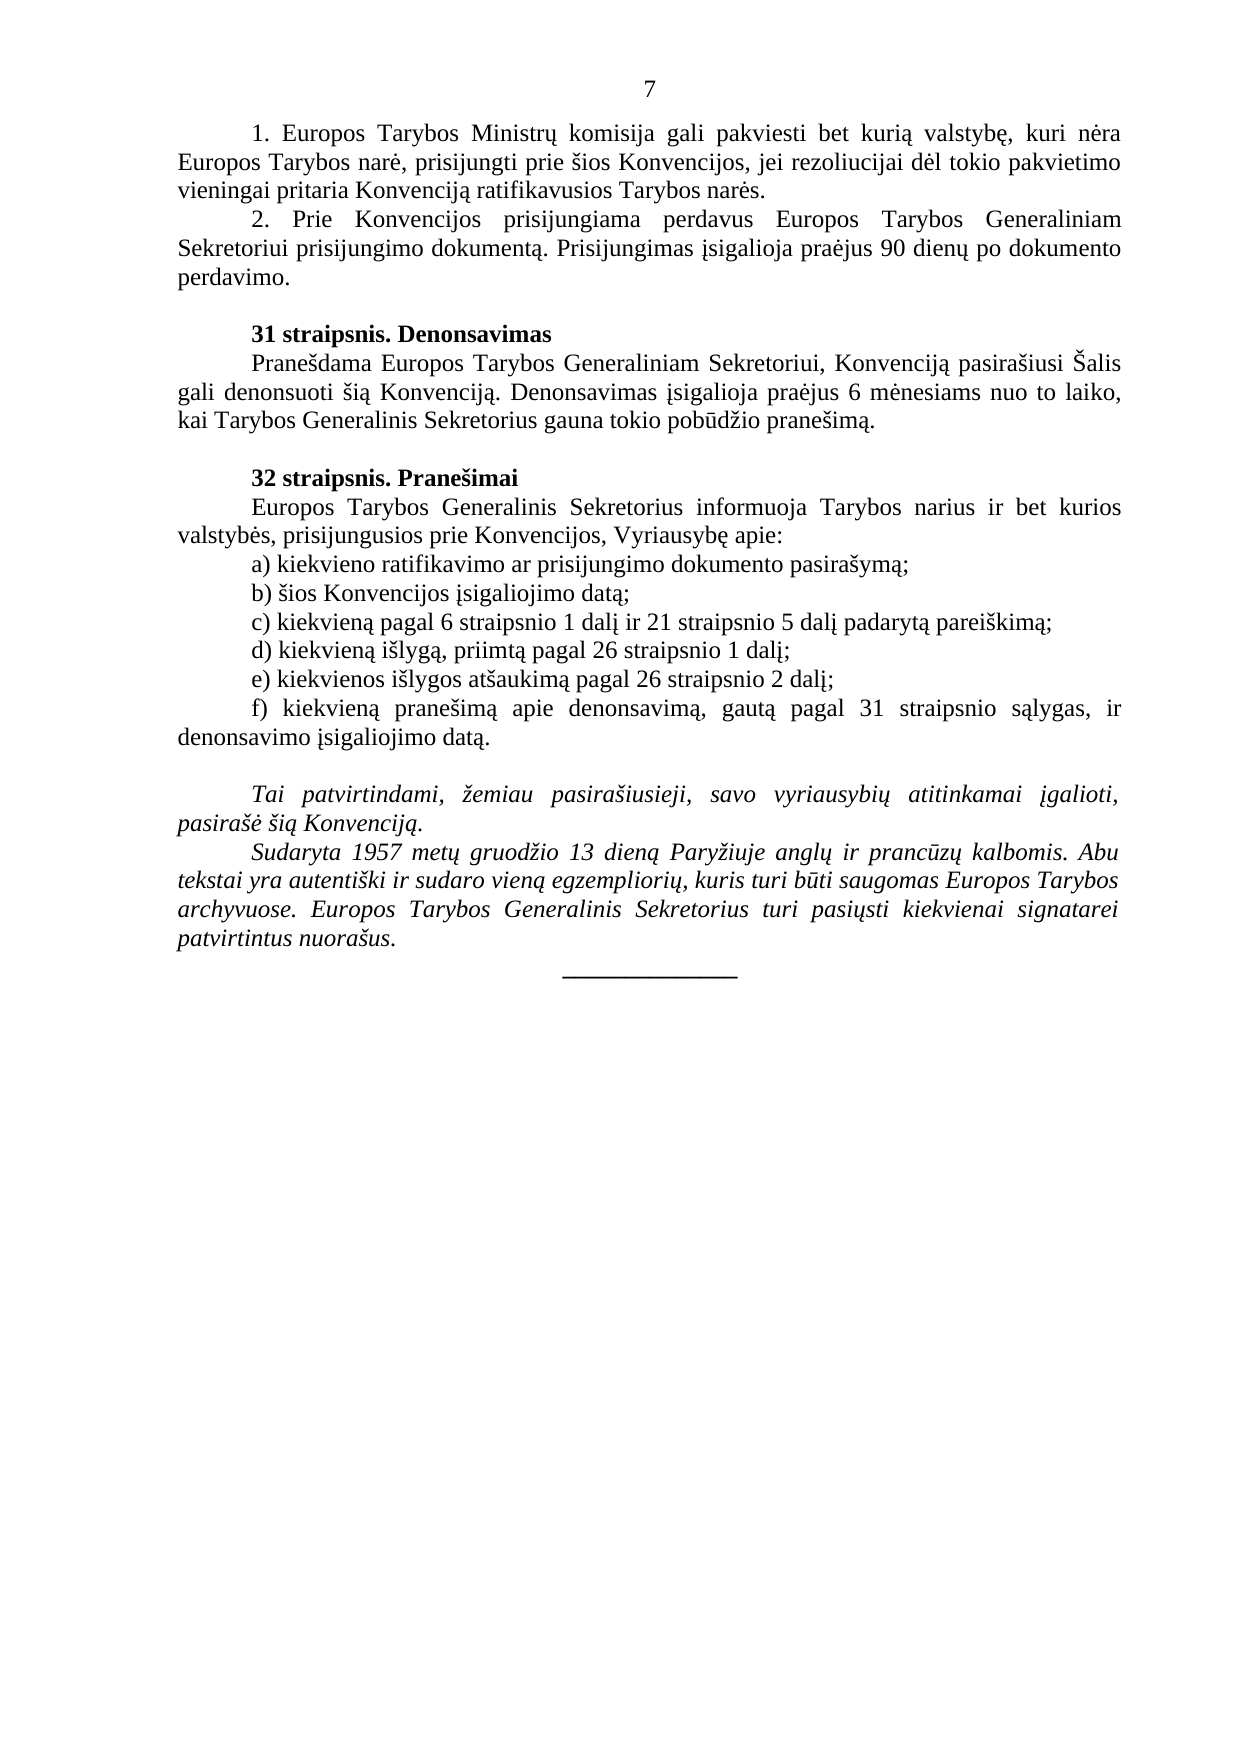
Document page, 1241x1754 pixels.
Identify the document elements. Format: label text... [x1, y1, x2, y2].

text ______________ [177, 952, 1122, 981]
text e) kiekvienos išlygos atšaukimą pagal 26 straipsnio 2 dalį; [177, 664, 1122, 693]
text Tai patvirtindami, žemiau pasirašiusieji, savo vyriausybių atitinkamai įgalioti, pasirašė šią Konvenciją. [177, 779, 1122, 837]
text Europos Tarybos Generalinis Sekretorius informuoja Tarybos narius ir bet kurios valstybės, prisijungusios prie Konvencijos, Vyriausybę apie: [177, 492, 1122, 549]
text b) šios Konvencijos įsigaliojimo datą; [177, 578, 1122, 607]
text d) kiekvieną išlygą, priimtą pagal 26 straipsnio 1 dalį; [177, 636, 1122, 664]
text 2. Prie Konvencijos prisijungiama perdavus Europos Tarybos Generaliniam Sekretoriui prisijungimo dokumentą. Prisijungimas įsigalioja praėjus 90 dienų po dokumento perdavimo. [177, 204, 1122, 291]
text a) kiekvieno ratifikavimo ar prisijungimo dokumento pasirašymą; [177, 549, 1122, 578]
text 32 straipsnis. Pranešimai [177, 463, 1122, 492]
text f) kiekvieną pranešimą apie denonsavimą, gautą pagal 31 straipsnio sąlygas, ir denonsavimo įsigaliojimo datą. [177, 693, 1122, 751]
text c) kiekvieną pagal 6 straipsnio 1 dalį ir 21 straipsnio 5 dalį padarytą pareiškimą; [177, 607, 1122, 636]
text 1. Europos Tarybos Ministrų komisija gali pakviesti bet kurią valstybę, kuri nėra Europos Tarybos narė, prisijungti prie šios Konvencijos, jei rezoliucijai dėl tokio pakvietimo vieningai pritaria Konvenciją ratifikavusios Tarybos narės. [177, 118, 1122, 204]
text Pranešdama Europos Tarybos Generaliniam Sekretoriui, Konvenciją pasirašiusi Šalis gali denonsuoti šią Konvenciją. Denonsavimas įsigalioja praėjus 6 mėnesiams nuo to laiko, kai Tarybos Generalinis Sekretorius gauna tokio pobūdžio pranešimą. [177, 348, 1122, 434]
text Sudaryta 1957 metų gruodžio 13 dieną Paryžiuje anglų ir prancūzų kalbomis. Abu tekstai yra autentiški ir sudaro vieną egzempliorių, kuris turi būti saugomas Europos Tarybos archyvuose. Europos Tarybos Generalinis Sekretorius turi pasiųsti kiekvienai signatarei patvirtintus nuorašus. [177, 837, 1122, 952]
text 31 straipsnis. Denonsavimas [177, 319, 1122, 348]
